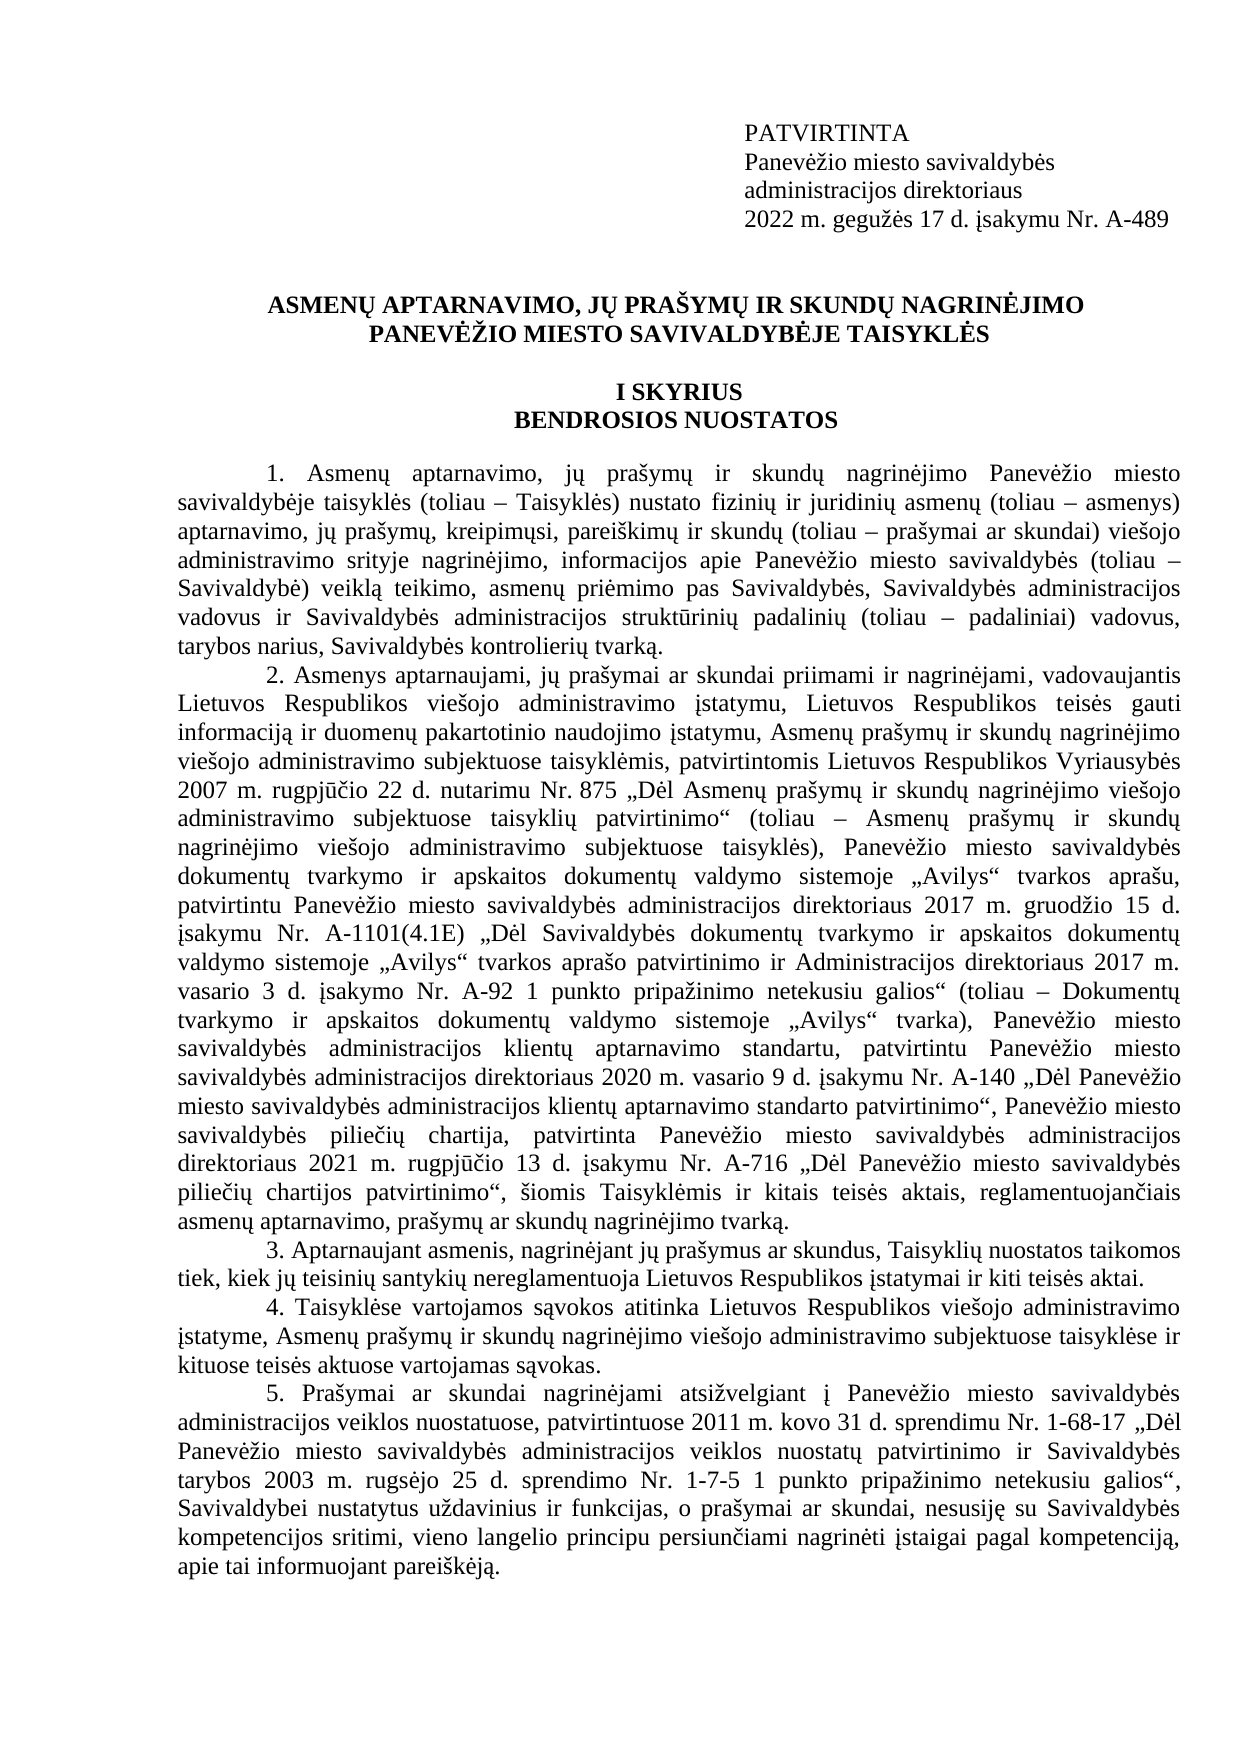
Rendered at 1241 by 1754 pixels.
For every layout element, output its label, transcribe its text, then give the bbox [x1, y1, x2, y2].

text administracijos direktoriaus [744, 176, 1181, 204]
text 5. Prašymai ar skundai nagrinėjami atsižvelgiant į Panevėžio miesto savivaldybės administracijos veiklos nuostatuose, patvirtintuose 2011 m. kovo 31 d. sprendimu Nr. 1-68-17 „Dėl Panevėžio miesto savivaldybės administracijos veiklos nuostatų patvirtinimo ir Savivaldybės tarybos 2003 m. rugsėjo 25 d. sprendimo Nr. 1-7-5 1 punkto pripažinimo netekusiu galios“, Savivaldybei nustatytus uždavinius ir funkcijas, o prašymai ar skundai, nesusiję su Savivaldybės kompetencijos sritimi, vieno langelio principu persiunčiami nagrinėti įstaigai pagal kompetenciją, apie tai informuojant pareiškėją. [177, 1378, 1181, 1580]
text I SKYRIUS [177, 377, 1181, 406]
text BENDROSIOS NUOSTATOS [177, 406, 1181, 434]
text PANEVĖŽIO MIESTO SAVIVALDYBĖJE TAISYKLĖS [177, 319, 1181, 348]
text 2. Asmenys aptarnaujami, jų prašymai ar skundai priimami ir nagrinėjami, vadovaujantis Lietuvos Respublikos viešojo administravimo įstatymu, Lietuvos Respublikos teisės gauti informaciją ir duomenų pakartotinio naudojimo įstatymu, Asmenų prašymų ir skundų nagrinėjimo viešojo administravimo subjektuose taisyklėmis, patvirtintomis Lietuvos Respublikos Vyriausybės 2007 m. rugpjūčio 22 d. nutarimu Nr. 875 „Dėl Asmenų prašymų ir skundų nagrinėjimo viešojo administravimo subjektuose taisyklių patvirtinimo“ (toliau – Asmenų prašymų ir skundų nagrinėjimo viešojo administravimo subjektuose taisyklės), Panevėžio miesto savivaldybės dokumentų tvarkymo ir apskaitos dokumentų valdymo sistemoje „Avilys“ tvarkos aprašu, patvirtintu Panevėžio miesto savivaldybės administracijos direktoriaus 2017 m. gruodžio 15 d. įsakymu Nr. A-1101(4.1E) „Dėl Savivaldybės dokumentų tvarkymo ir apskaitos dokumentų valdymo sistemoje „Avilys“ tvarkos aprašo patvirtinimo ir Administracijos direktoriaus 2017 m. vasario 3 d. įsakymo Nr. A-92 1 punkto pripažinimo netekusiu galios“ (toliau – Dokumentų tvarkymo ir apskaitos dokumentų valdymo sistemoje „Avilys“ tvarka), Panevėžio miesto savivaldybės administracijos klientų aptarnavimo standartu, patvirtintu Panevėžio miesto savivaldybės administracijos direktoriaus 2020 m. vasario 9 d. įsakymu Nr. A-140 „Dėl Panevėžio miesto savivaldybės administracijos klientų aptarnavimo standarto patvirtinimo“, Panevėžio miesto savivaldybės piliečių chartija, patvirtinta Panevėžio miesto savivaldybės administracijos direktoriaus 2021 m. rugpjūčio 13 d. įsakymu Nr. A-716 „Dėl Panevėžio miesto savivaldybės piliečių chartijos patvirtinimo“, šiomis Taisyklėmis ir kitais teisės aktais, reglamentuojančiais asmenų aptarnavimo, prašymų ar skundų nagrinėjimo tvarką. [177, 660, 1181, 1235]
text ASMENŲ APTARNAVIMO, JŲ PRAŠYMŲ IR SKUNDŲ NAGRINĖJIMO [177, 291, 1181, 319]
text 3. Aptarnaujant asmenis, nagrinėjant jų prašymus ar skundus, Taisyklių nuostatos taikomos tiek, kiek jų teisinių santykių nereglamentuoja Lietuvos Respublikos įstatymai ir kiti teisės aktai. [177, 1235, 1181, 1292]
text Panevėžio miesto savivaldybės [744, 147, 1181, 176]
text PATVIRTINTA [744, 118, 1181, 147]
text 1. Asmenų aptarnavimo, jų prašymų ir skundų nagrinėjimo Panevėžio miesto savivaldybėje taisyklės (toliau – Taisyklės) nustato fizinių ir juridinių asmenų (toliau – asmenys) aptarnavimo, jų prašymų, kreipimųsi, pareiškimų ir skundų (toliau – prašymai ar skundai) viešojo administravimo srityje nagrinėjimo, informacijos apie Panevėžio miesto savivaldybės (toliau – Savivaldybė) veiklą teikimo, asmenų priėmimo pas Savivaldybės, Savivaldybės administracijos vadovus ir Savivaldybės administracijos struktūrinių padalinių (toliau – padaliniai) vadovus, tarybos narius, Savivaldybės kontrolierių tvarką. [177, 458, 1181, 660]
text 2022 m. gegužės 17 d. įsakymu Nr. A-489 [744, 204, 1181, 233]
text 4. Taisyklėse vartojamos sąvokos atitinka Lietuvos Respublikos viešojo administravimo įstatyme, Asmenų prašymų ir skundų nagrinėjimo viešojo administravimo subjektuose taisyklėse ir kituose teisės aktuose vartojamas sąvokas. [177, 1292, 1181, 1378]
